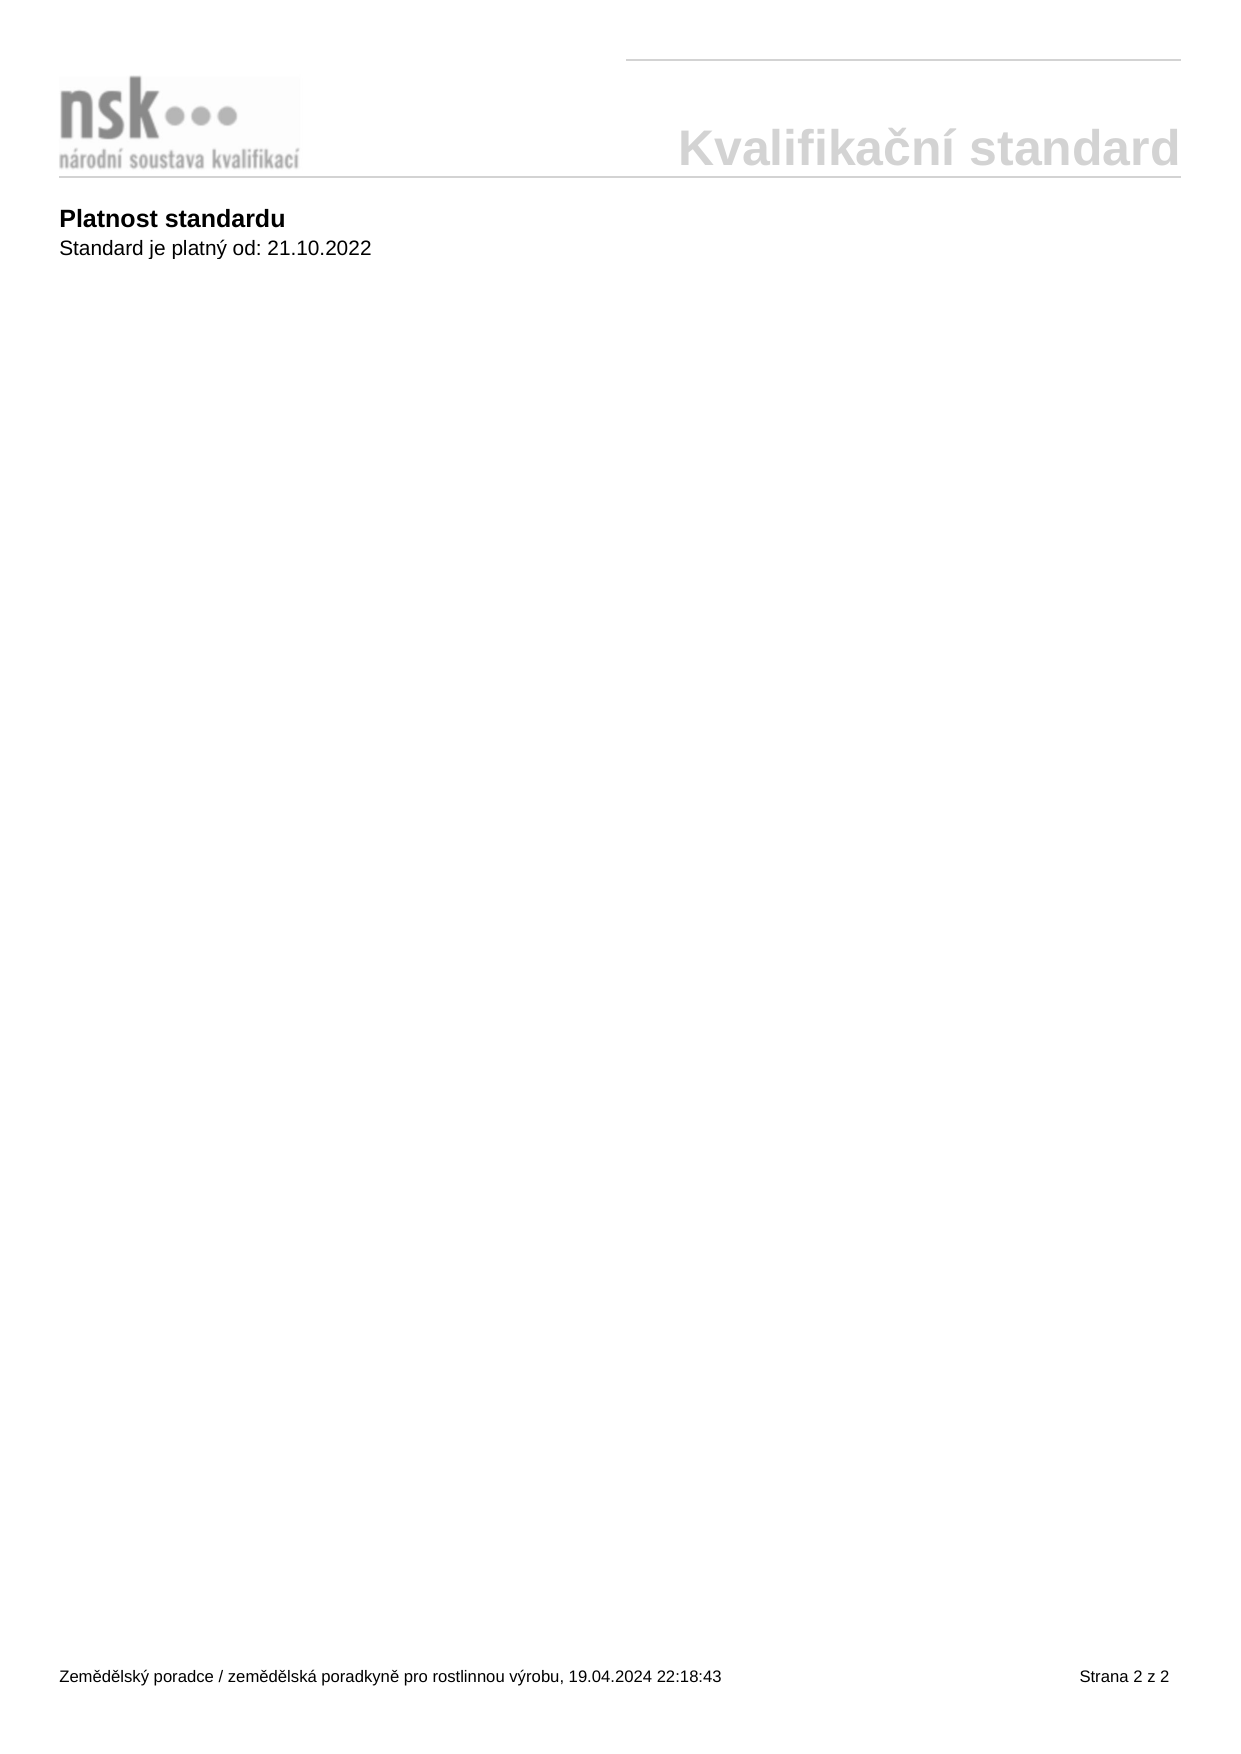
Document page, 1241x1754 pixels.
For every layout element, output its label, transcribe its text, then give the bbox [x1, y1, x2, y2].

table_cell [621, 59, 626, 170]
table_cell [1169, 194, 1181, 200]
table_cell [1093, 1159, 1169, 1409]
table_cell [1093, 1409, 1169, 1658]
table_cell [484, 1409, 620, 1658]
table_cell [59, 178, 1181, 194]
table_cell Zemědělský poradce / zemědělská poradkyně pro rostlinnou výrobu, 19.04.2024 22:18:43 [59, 1658, 862, 1694]
table_cell [626, 559, 862, 859]
table_cell [484, 259, 620, 559]
table_cell [626, 194, 862, 200]
table_cell [620, 259, 626, 559]
table_cell [484, 859, 620, 1159]
table_cell [620, 1159, 626, 1409]
table_cell [1169, 859, 1181, 1159]
table_cell [862, 259, 1093, 559]
table_cell Platnost standardu [59, 200, 1181, 236]
table_cell [59, 259, 483, 559]
table_cell Standard je platný od: 21.10.2022 [59, 236, 1181, 259]
table_cell [1169, 1409, 1181, 1658]
table_cell [59, 859, 483, 1159]
table_cell [862, 1409, 1093, 1658]
table_cell [1169, 559, 1181, 859]
table_cell Strana 2 z 2 [862, 1658, 1169, 1694]
picture [58, 59, 621, 171]
table_cell [626, 859, 862, 1159]
table_cell [59, 194, 483, 200]
table_cell [59, 1409, 483, 1658]
table_cell [626, 1409, 862, 1658]
table_cell [59, 1159, 483, 1409]
table_cell [626, 1159, 862, 1409]
table_cell [862, 1159, 1093, 1409]
table_cell [1169, 1159, 1181, 1409]
table_cell [626, 259, 862, 559]
table_cell [59, 171, 483, 176]
table_cell [1169, 259, 1181, 559]
table_cell [59, 559, 483, 859]
table_cell [1093, 259, 1169, 559]
table_cell [620, 1409, 626, 1658]
table_cell Kvalifikační standard [626, 61, 1181, 176]
table_cell [862, 559, 1093, 859]
table_cell [862, 194, 1093, 200]
table_cell [1093, 859, 1169, 1159]
table_cell [484, 194, 620, 200]
table_cell [484, 559, 620, 859]
table_cell [1093, 194, 1169, 200]
table_cell [862, 859, 1093, 1159]
table_cell [1169, 1658, 1181, 1694]
table_cell [484, 1159, 620, 1409]
table_cell [620, 859, 626, 1159]
table_cell [1093, 559, 1169, 859]
table_cell [484, 171, 620, 176]
table_cell [620, 559, 626, 859]
